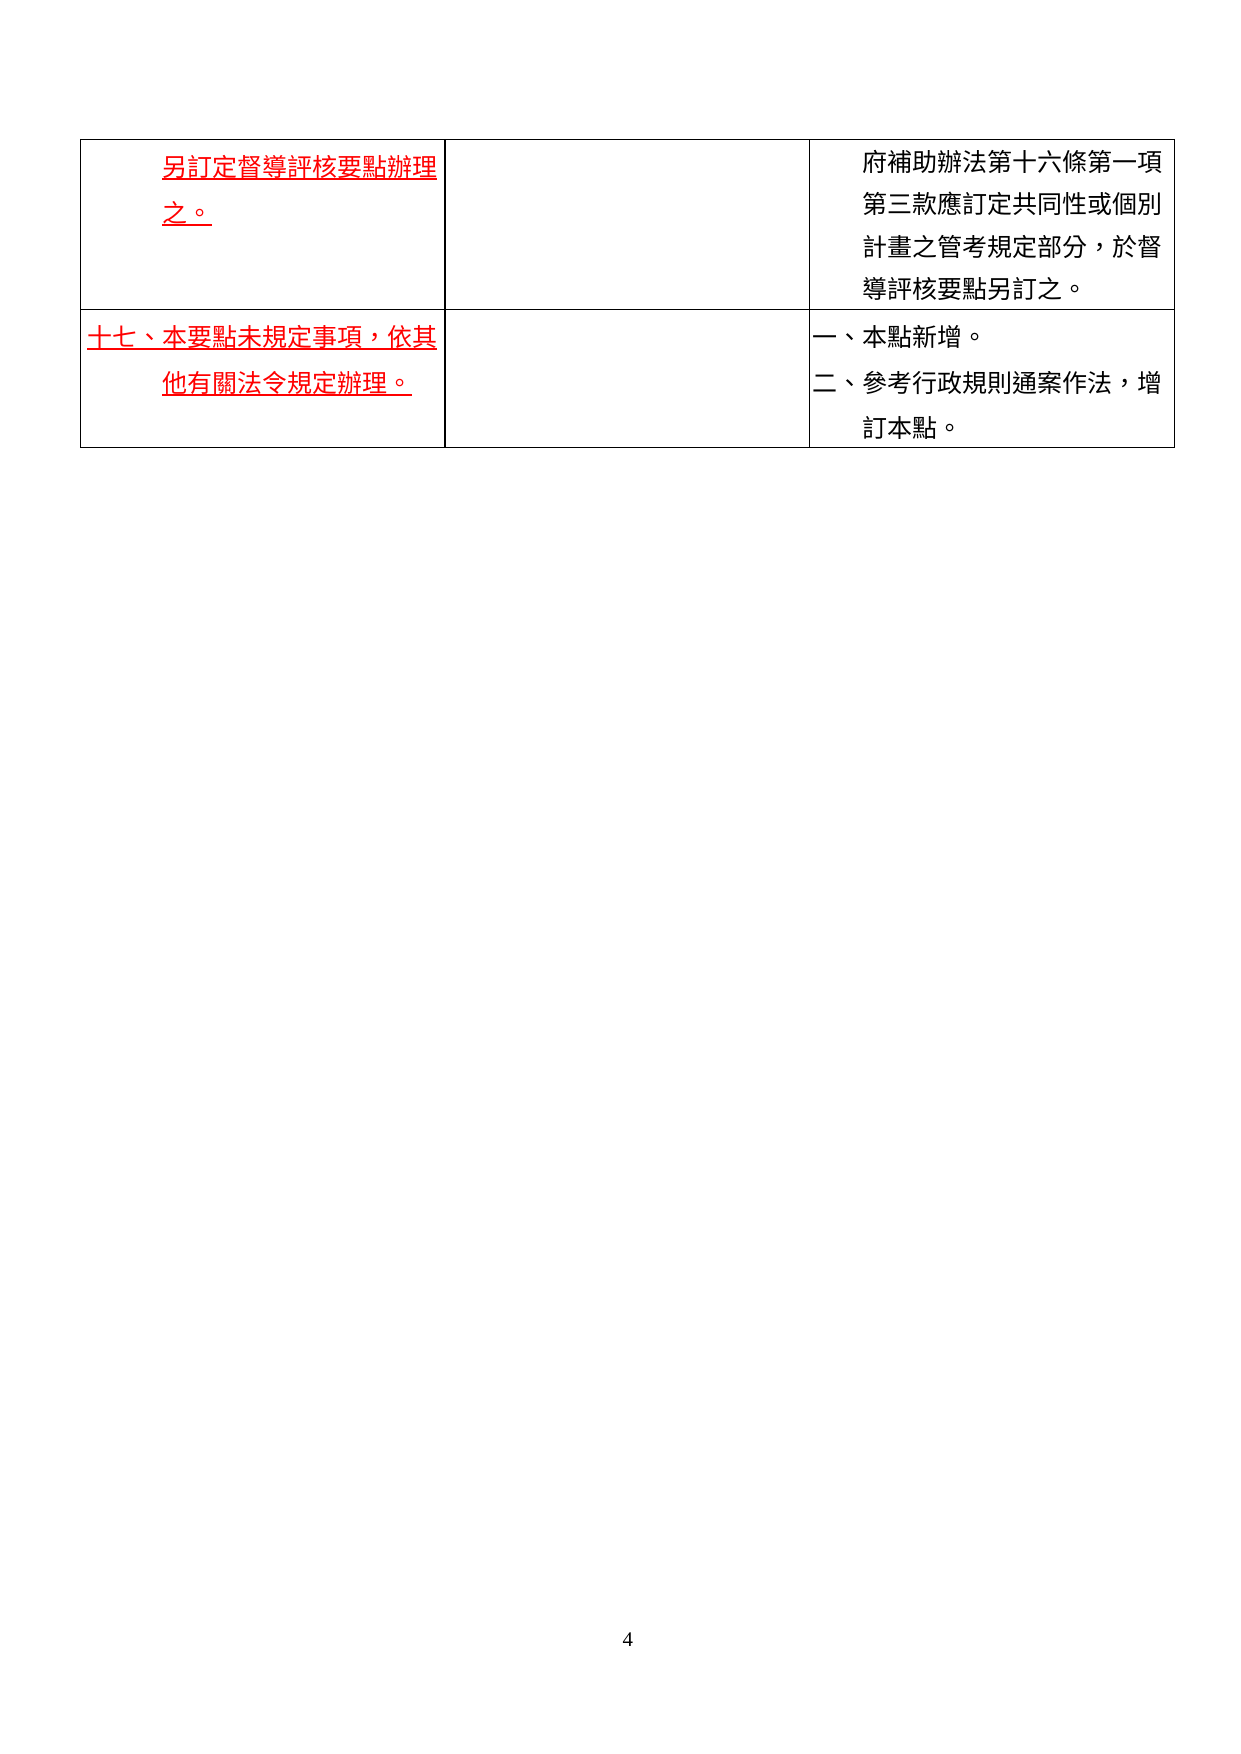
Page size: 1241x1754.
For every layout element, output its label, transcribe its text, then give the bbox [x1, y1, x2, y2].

table_cell 十七、本要點未規定事項，依其他有關法令規定辦理。 [81, 310, 444, 447]
table_cell [446, 140, 809, 308]
table_cell [446, 310, 809, 447]
table_cell 府補助辦法第十六條第一項第三款應訂定共同性或個別計畫之管考規定部分，於督導評核要點另訂之。 [810, 140, 1174, 308]
table_cell 另訂定督導評核要點辦理之。 [81, 140, 444, 308]
table_cell 一、本點新增。 二、參考行政規則通案作法，增訂本點。 [810, 310, 1174, 447]
